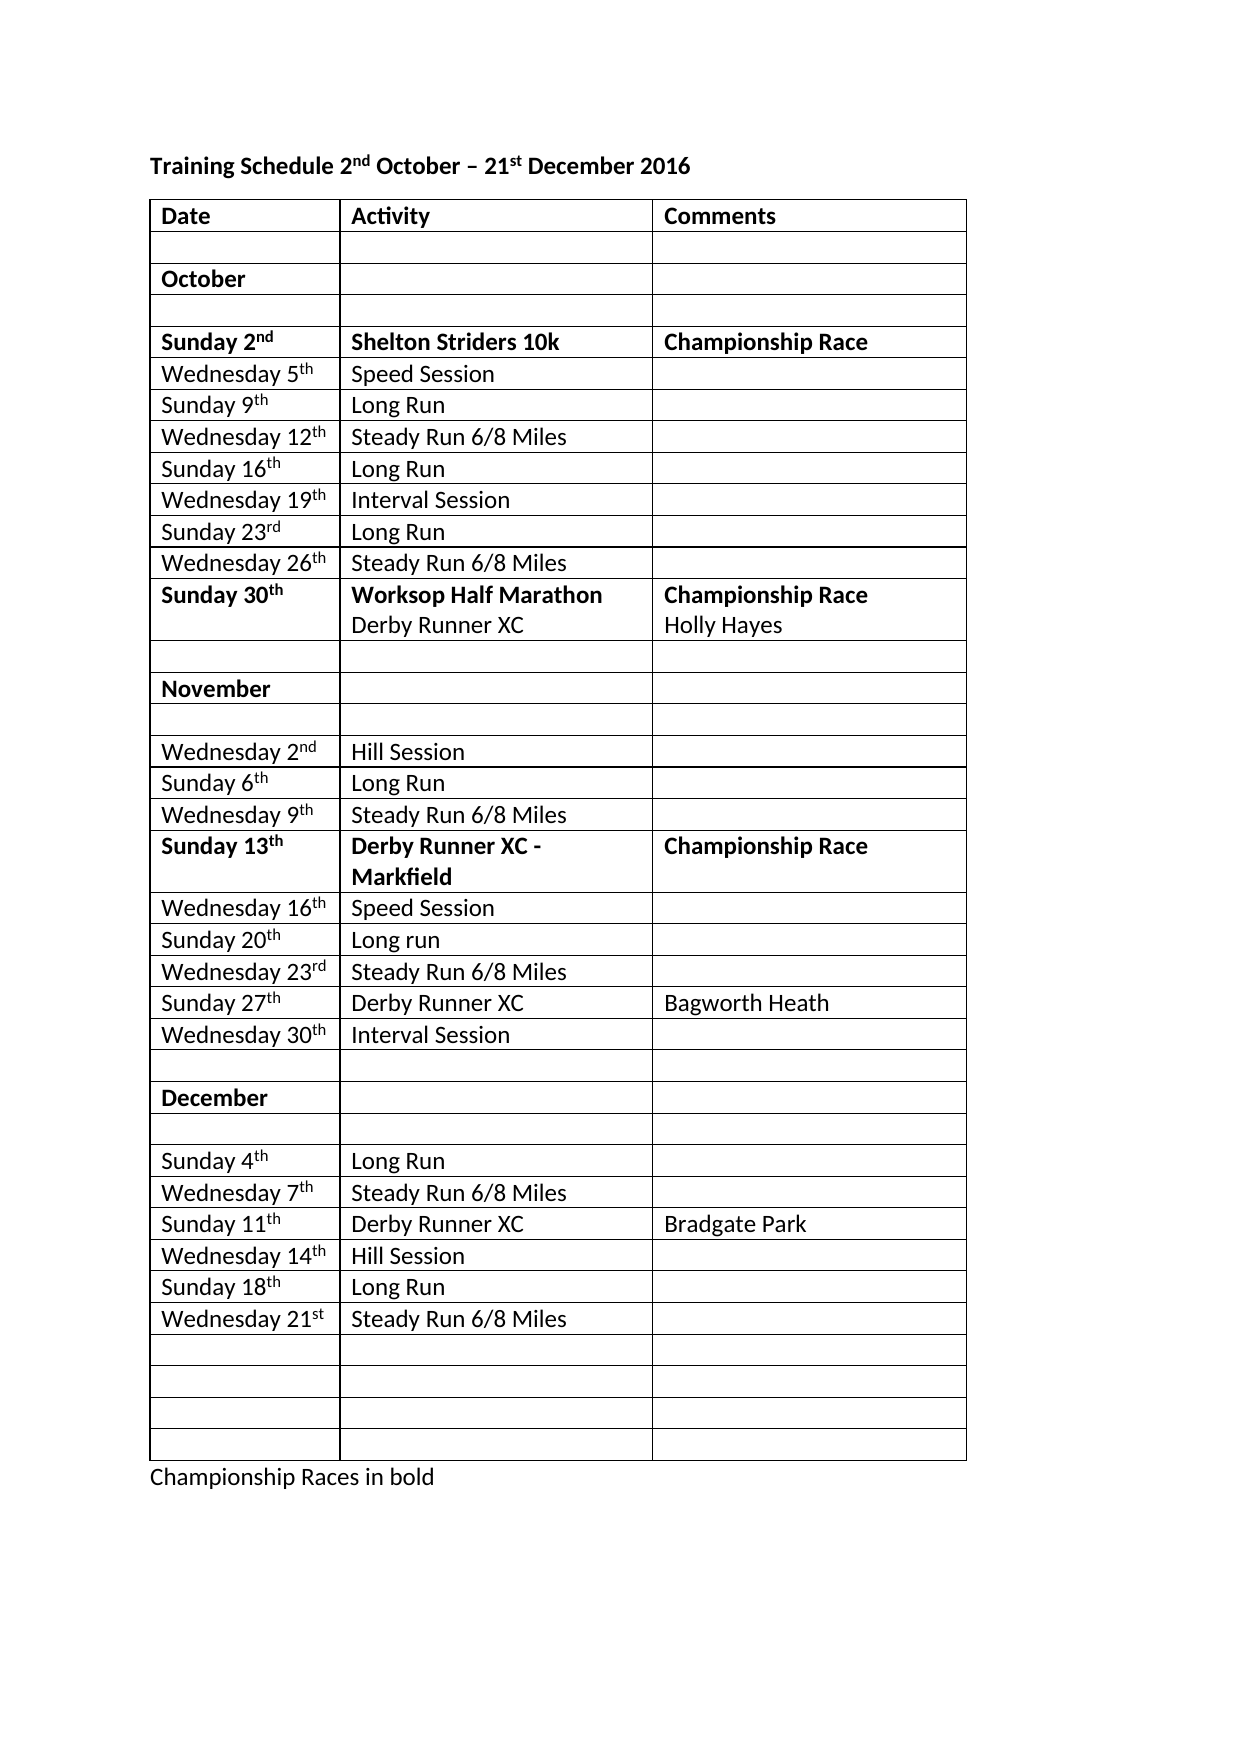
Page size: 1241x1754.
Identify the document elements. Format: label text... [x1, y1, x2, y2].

table_cell [653, 548, 966, 578]
table_cell Wednesday 5th [151, 358, 339, 389]
table_cell [341, 1114, 652, 1144]
table_cell Shelton Striders 10k [341, 327, 652, 357]
table_cell Long Run [341, 390, 652, 420]
table_cell Wednesday 16th [151, 893, 339, 923]
table_cell Interval Session [341, 484, 652, 515]
table_cell Steady Run 6/8 Miles [341, 548, 652, 578]
text Training Schedule 2nd October – 21st December 2016 [150, 150, 1090, 181]
table_cell [341, 1398, 652, 1428]
table_header Activity [341, 200, 652, 231]
table_cell Steady Run 6/8 Miles [341, 1177, 652, 1207]
table_cell Sunday 16th [151, 453, 339, 483]
table_cell Hill Session [341, 1240, 652, 1270]
table_cell Sunday 6th [151, 768, 339, 798]
table_cell Bradgate Park [653, 1208, 966, 1239]
table_cell Long Run [341, 1145, 652, 1176]
table_cell [653, 1177, 966, 1207]
table_cell Steady Run 6/8 Miles [341, 421, 652, 452]
table_cell [151, 232, 339, 262]
table_header Date [151, 200, 339, 231]
table_cell [341, 1366, 652, 1397]
table_cell [341, 295, 652, 326]
table_cell Sunday 2nd [151, 327, 339, 357]
table_cell Wednesday 26th [151, 548, 339, 578]
table_cell [653, 1366, 966, 1397]
table_cell [653, 232, 966, 262]
table_cell Derby Runner XC - Markfield [341, 831, 652, 892]
table_cell [653, 1303, 966, 1333]
table_cell [151, 1050, 339, 1081]
table_cell [653, 1240, 966, 1270]
table_cell [653, 516, 966, 546]
table_cell [341, 232, 652, 262]
table_cell [653, 1145, 966, 1176]
table_cell Wednesday 21st [151, 1303, 339, 1333]
table_cell [653, 641, 966, 672]
table_cell [653, 704, 966, 735]
table_cell November [151, 673, 339, 703]
table_cell [341, 1429, 652, 1460]
table_cell Wednesday 19th [151, 484, 339, 515]
table_cell Long Run [341, 453, 652, 483]
table_cell [653, 264, 966, 294]
table_cell [653, 768, 966, 798]
table_cell [151, 1429, 339, 1460]
table_cell [151, 1366, 339, 1397]
table_cell [653, 1082, 966, 1112]
table_cell Sunday 20th [151, 924, 339, 955]
table_cell [653, 673, 966, 703]
table_cell [151, 1114, 339, 1144]
table_cell Wednesday 2nd [151, 736, 339, 766]
table_cell [653, 893, 966, 923]
table_cell Long Run [341, 768, 652, 798]
table_cell October [151, 264, 339, 294]
table_cell [653, 390, 966, 420]
table_cell [653, 1114, 966, 1144]
table_cell [653, 799, 966, 829]
table_cell [653, 1429, 966, 1460]
table_cell Speed Session [341, 358, 652, 389]
table_cell Bagworth Heath [653, 987, 966, 1018]
table_cell Derby Runner XC [341, 1208, 652, 1239]
table_cell [151, 704, 339, 735]
table_cell [653, 358, 966, 389]
table_cell [151, 1335, 339, 1365]
table_cell Wednesday 12th [151, 421, 339, 452]
table_cell Steady Run 6/8 Miles [341, 956, 652, 986]
table_header Comments [653, 200, 966, 231]
table_cell [341, 673, 652, 703]
table_cell Long Run [341, 516, 652, 546]
table_cell Championship Race [653, 831, 966, 892]
table_cell [653, 295, 966, 326]
table_cell [653, 736, 966, 766]
table_cell Sunday 11th [151, 1208, 339, 1239]
table_cell [341, 264, 652, 294]
table_cell Sunday 30th [151, 579, 339, 640]
table_cell Sunday 27th [151, 987, 339, 1018]
table_cell Worksop Half Marathon Derby Runner XC [341, 579, 652, 640]
table_cell Sunday 18th [151, 1271, 339, 1302]
table_cell [341, 1082, 652, 1112]
table_cell [341, 1050, 652, 1081]
table_cell Wednesday 30th [151, 1019, 339, 1049]
table_cell [653, 1335, 966, 1365]
table_cell Sunday 23rd [151, 516, 339, 546]
table_cell Wednesday 23rd [151, 956, 339, 986]
table_cell Championship Race Holly Hayes [653, 579, 966, 640]
table_cell Steady Run 6/8 Miles [341, 1303, 652, 1333]
table_cell Steady Run 6/8 Miles [341, 799, 652, 829]
table_cell [653, 1398, 966, 1428]
table_cell [151, 295, 339, 326]
table_cell [653, 956, 966, 986]
table_cell [341, 641, 652, 672]
table_cell [653, 1271, 966, 1302]
table_cell [653, 924, 966, 955]
table_cell Speed Session [341, 893, 652, 923]
table_cell [653, 1050, 966, 1081]
table_cell Derby Runner XC [341, 987, 652, 1018]
table_cell [653, 421, 966, 452]
table_cell Championship Race [653, 327, 966, 357]
table_cell Sunday 4th [151, 1145, 339, 1176]
table_cell [653, 484, 966, 515]
table_cell Sunday 13th [151, 831, 339, 892]
table_cell [341, 704, 652, 735]
table_cell [151, 641, 339, 672]
table_cell [341, 1335, 652, 1365]
table_cell Long Run [341, 1271, 652, 1302]
table_cell [151, 1398, 339, 1428]
table_cell Wednesday 7th [151, 1177, 339, 1207]
table_cell Interval Session [341, 1019, 652, 1049]
table_cell Wednesday 9th [151, 799, 339, 829]
table_cell Wednesday 14th [151, 1240, 339, 1270]
table_cell Hill Session [341, 736, 652, 766]
text Championship Races in bold [150, 1461, 1090, 1491]
table_cell December [151, 1082, 339, 1112]
table_cell [653, 1019, 966, 1049]
table_cell Sunday 9th [151, 390, 339, 420]
table_cell [653, 453, 966, 483]
table_cell Long run [341, 924, 652, 955]
